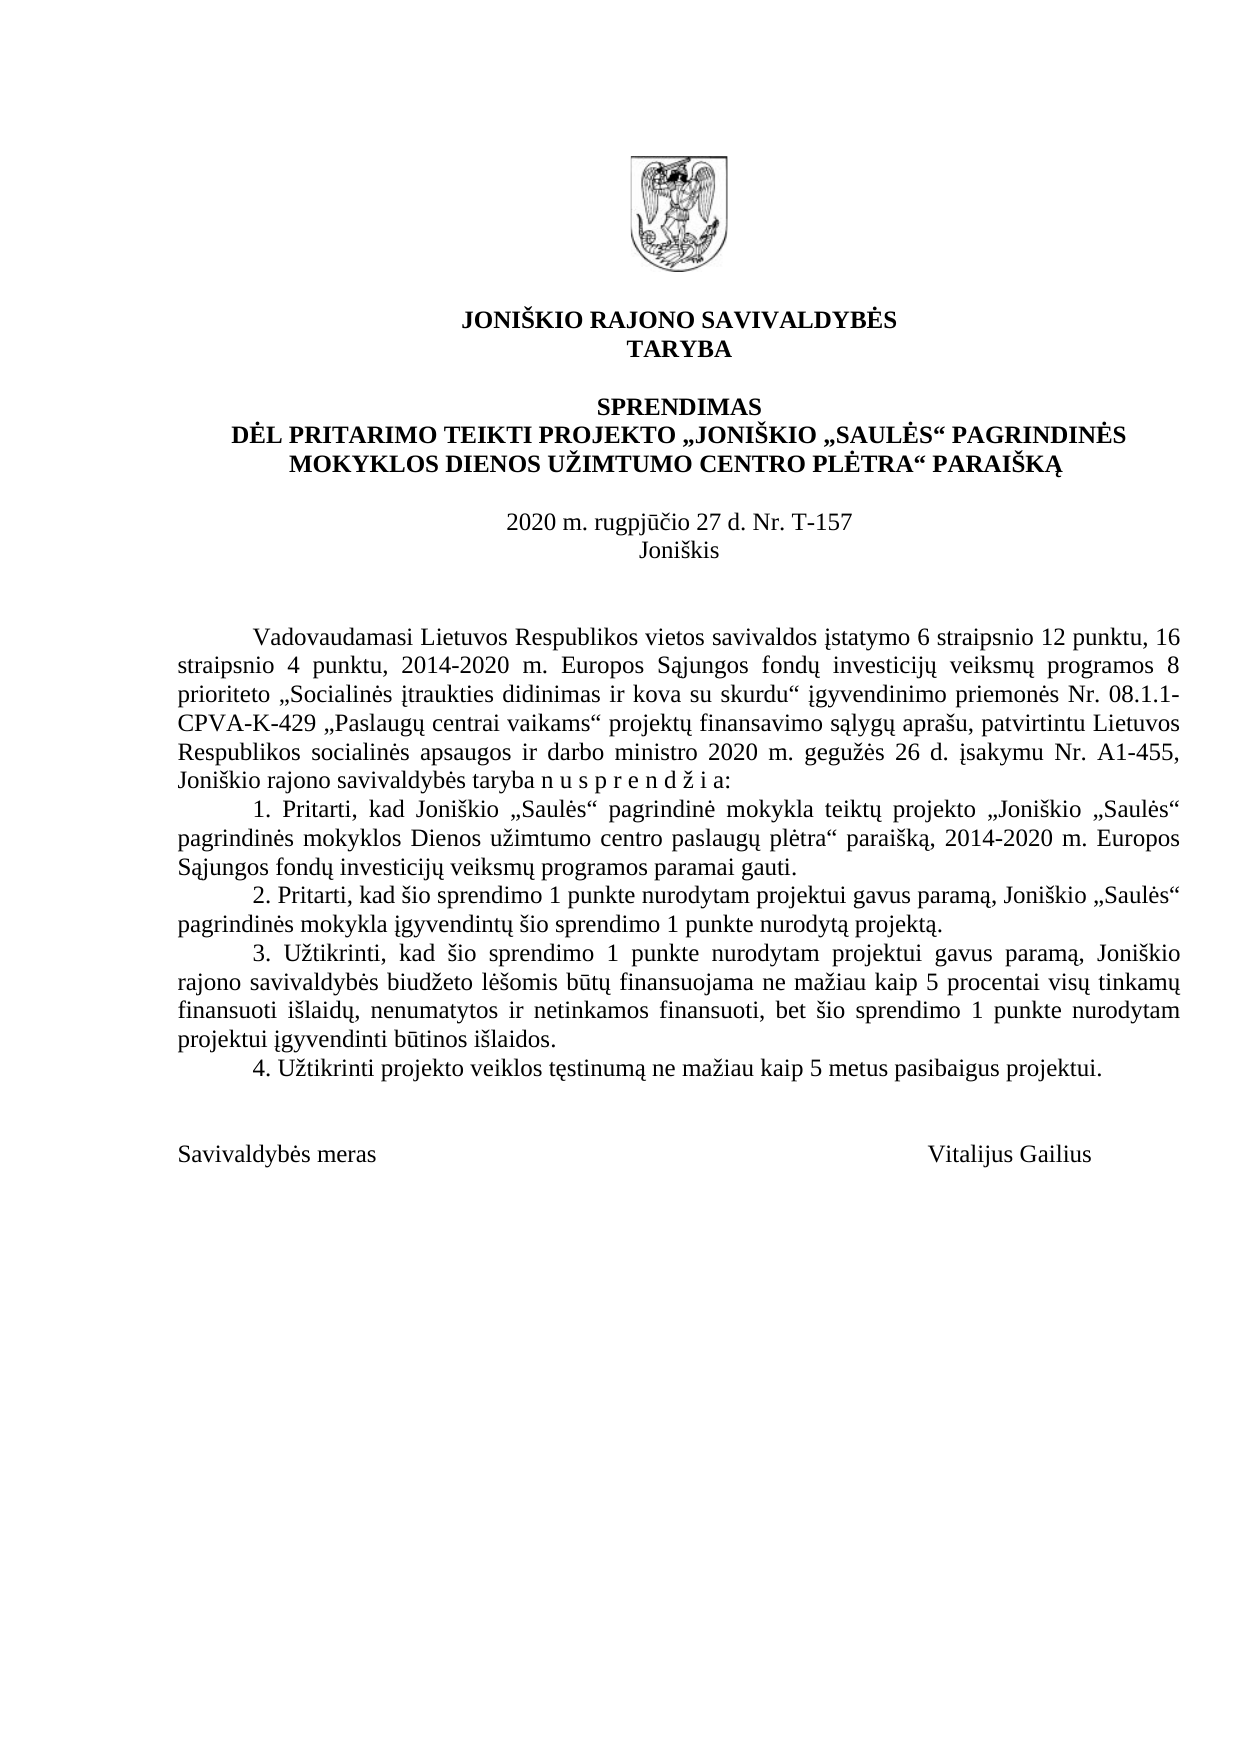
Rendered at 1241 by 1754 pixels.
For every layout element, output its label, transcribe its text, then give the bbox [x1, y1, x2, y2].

text Savivaldybės meras Vitalijus Gailius [177, 1139, 1181, 1168]
text 4. Užtikrinti projekto veiklos tęstinumą ne mažiau kaip 5 metus pasibaigus projektui. [177, 1053, 1181, 1082]
text Joniškis [177, 535, 1181, 564]
text DĖL PRITARIMO TEIKTI PROJEKTO „JONIŠKIO „SAULĖS“ PAGRINDINĖS MOKYKLOS DIENOS UŽIMTUMO CENTRO PLĖTRA“ PARAIŠKĄ [177, 420, 1181, 478]
text SPRENDIMAS [177, 392, 1181, 420]
text 3. Užtikrinti, kad šio sprendimo 1 punkte nurodytam projektui gavus paramą, Joniškio rajono savivaldybės biudžeto lėšomis būtų finansuojama ne mažiau kaip 5 procentai visų tinkamų finansuoti išlaidų, nenumatytos ir netinkamos finansuoti, bet šio sprendimo 1 punkte nurodytam projektui įgyvendinti būtinos išlaidos. [177, 938, 1181, 1053]
text Vadovaudamasi Lietuvos Respublikos vietos savivaldos įstatymo 6 straipsnio 12 punktu, 16 straipsnio 4 punktu, 2014-2020 m. Europos Sąjungos fondų investicijų veiksmų programos 8 prioriteto „Socialinės įtraukties didinimas ir kova su skurdu“ įgyvendinimo priemonės Nr. 08.1.1-CPVA-K-429 „Paslaugų centrai vaikams“ projektų finansavimo sąlygų aprašu, patvirtintu Lietuvos Respublikos socialinės apsaugos ir darbo ministro 2020 m. gegužės 26 d. įsakymu Nr. A1-455, Joniškio rajono savivaldybės taryba n u s p r e n d ž i a: [177, 622, 1181, 794]
text 1. Pritarti, kad Joniškio „Saulės“ pagrindinė mokykla teiktų projekto „Joniškio „Saulės“ pagrindinės mokyklos Dienos užimtumo centro paslaugų plėtra“ paraišką, 2014-2020 m. Europos Sąjungos fondų investicijų veiksmų programos paramai gauti. [177, 794, 1181, 880]
text 2020 m. rugpjūčio 27 d. Nr. T-157 [177, 507, 1181, 535]
text Joniškio rajono savivaldybės TARYBA [177, 305, 1181, 363]
text 2. Pritarti, kad šio sprendimo 1 punkte nurodytam projektui gavus paramą, Joniškio „Saulės“ pagrindinės mokykla įgyvendintų šio sprendimo 1 punkte nurodytą projektą. [177, 880, 1181, 938]
